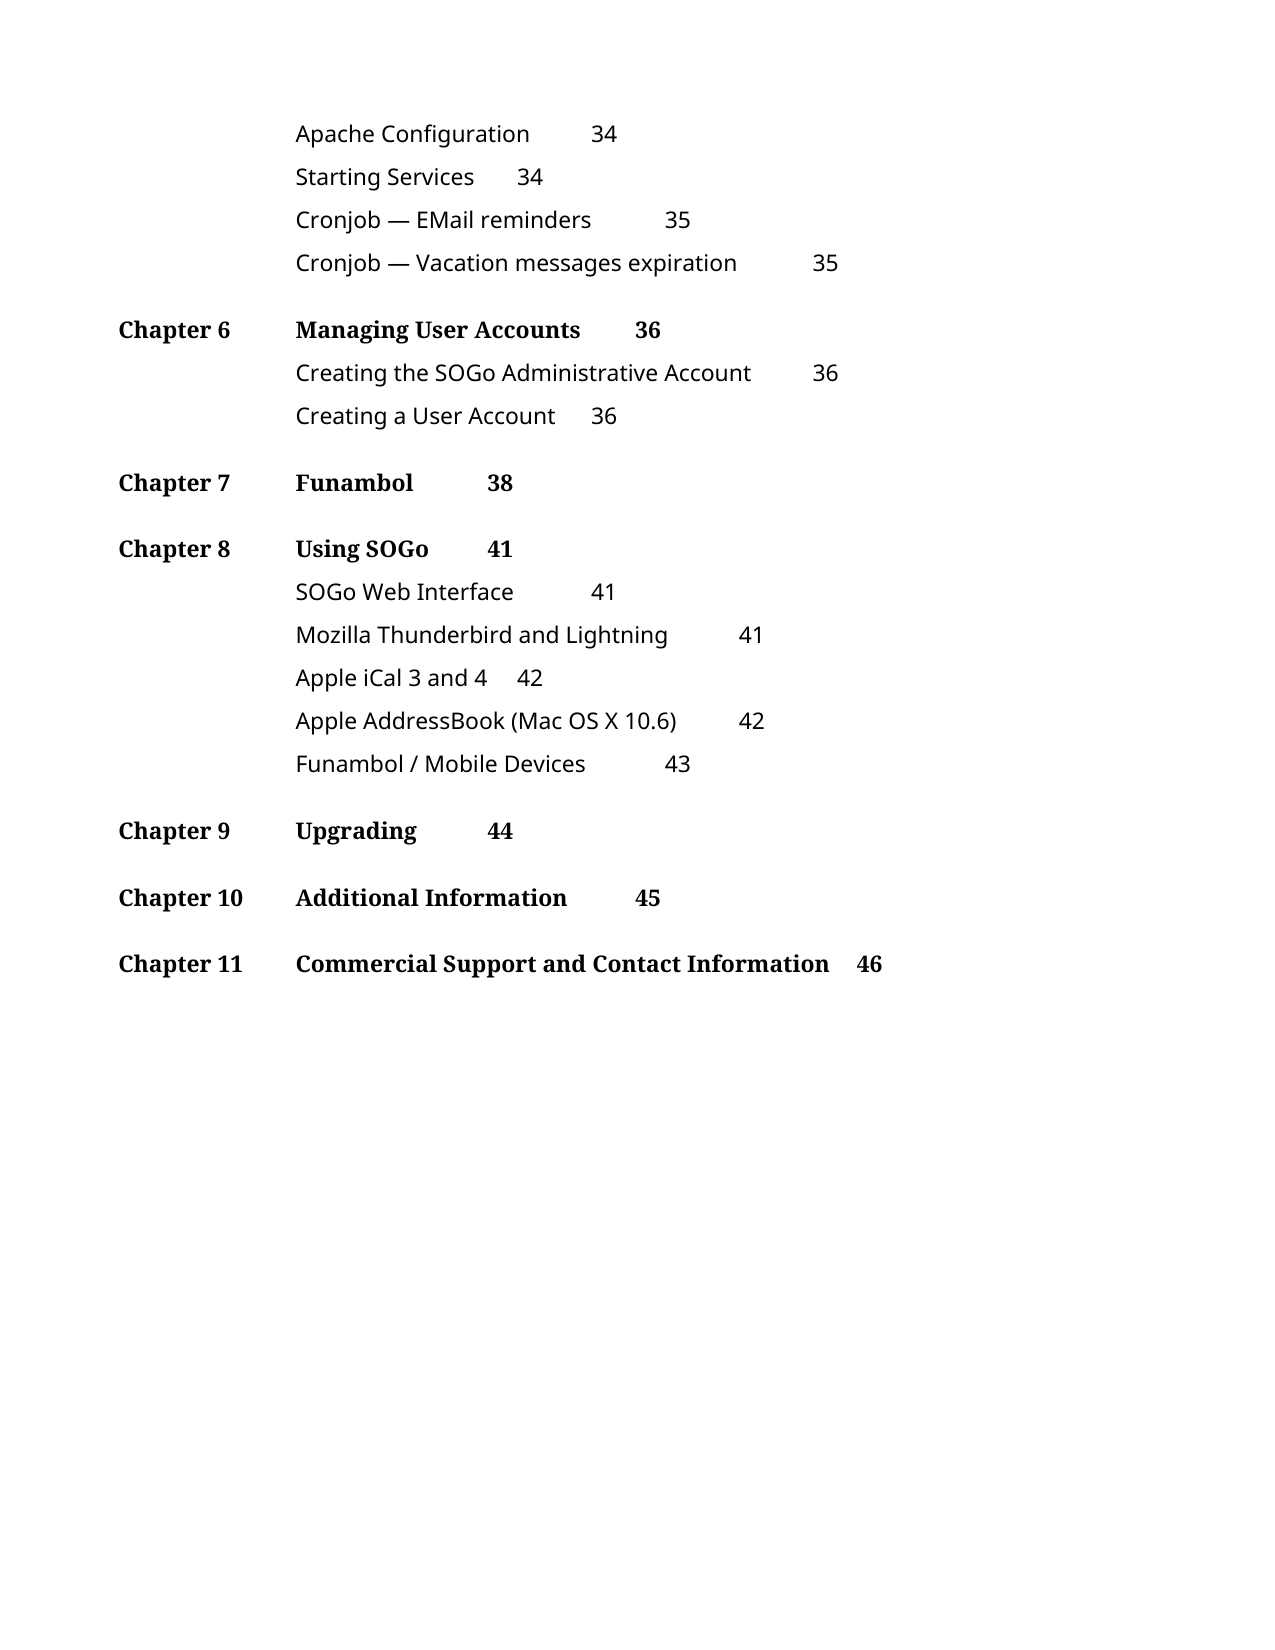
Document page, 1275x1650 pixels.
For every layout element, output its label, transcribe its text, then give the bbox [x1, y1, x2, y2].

text Chapter 10 Additional Information 45 [118, 882, 1157, 913]
text Apache Configuration 34 [295, 118, 1157, 149]
text Chapter 7 Funambol 38 [118, 467, 1157, 498]
text Apple AddressBook (Mac OS X 10.6) 42 [295, 705, 1157, 737]
text Chapter 9 Upgrading 44 [118, 815, 1157, 846]
text Chapter 8 Using SOGo 41 [118, 533, 1157, 564]
text Funambol / Mobile Devices 43 [295, 748, 1157, 779]
text Mozilla Thunderbird and Lightning 41 [295, 619, 1157, 651]
text Cronjob — EMail reminders 35 [295, 204, 1157, 235]
text Apple iCal 3 and 4 42 [295, 662, 1157, 693]
text Chapter 6 Managing User Accounts 36 [118, 314, 1157, 345]
text Starting Services 34 [295, 161, 1157, 192]
text Creating the SOGo Administrative Account 36 [295, 357, 1157, 388]
text Cronjob — Vacation messages expiration 35 [295, 247, 1157, 278]
text SOGo Web Interface 41 [295, 576, 1157, 607]
text Chapter 11 Commercial Support and Contact Information 46 [118, 948, 1157, 979]
text Creating a User Account 36 [295, 400, 1157, 431]
